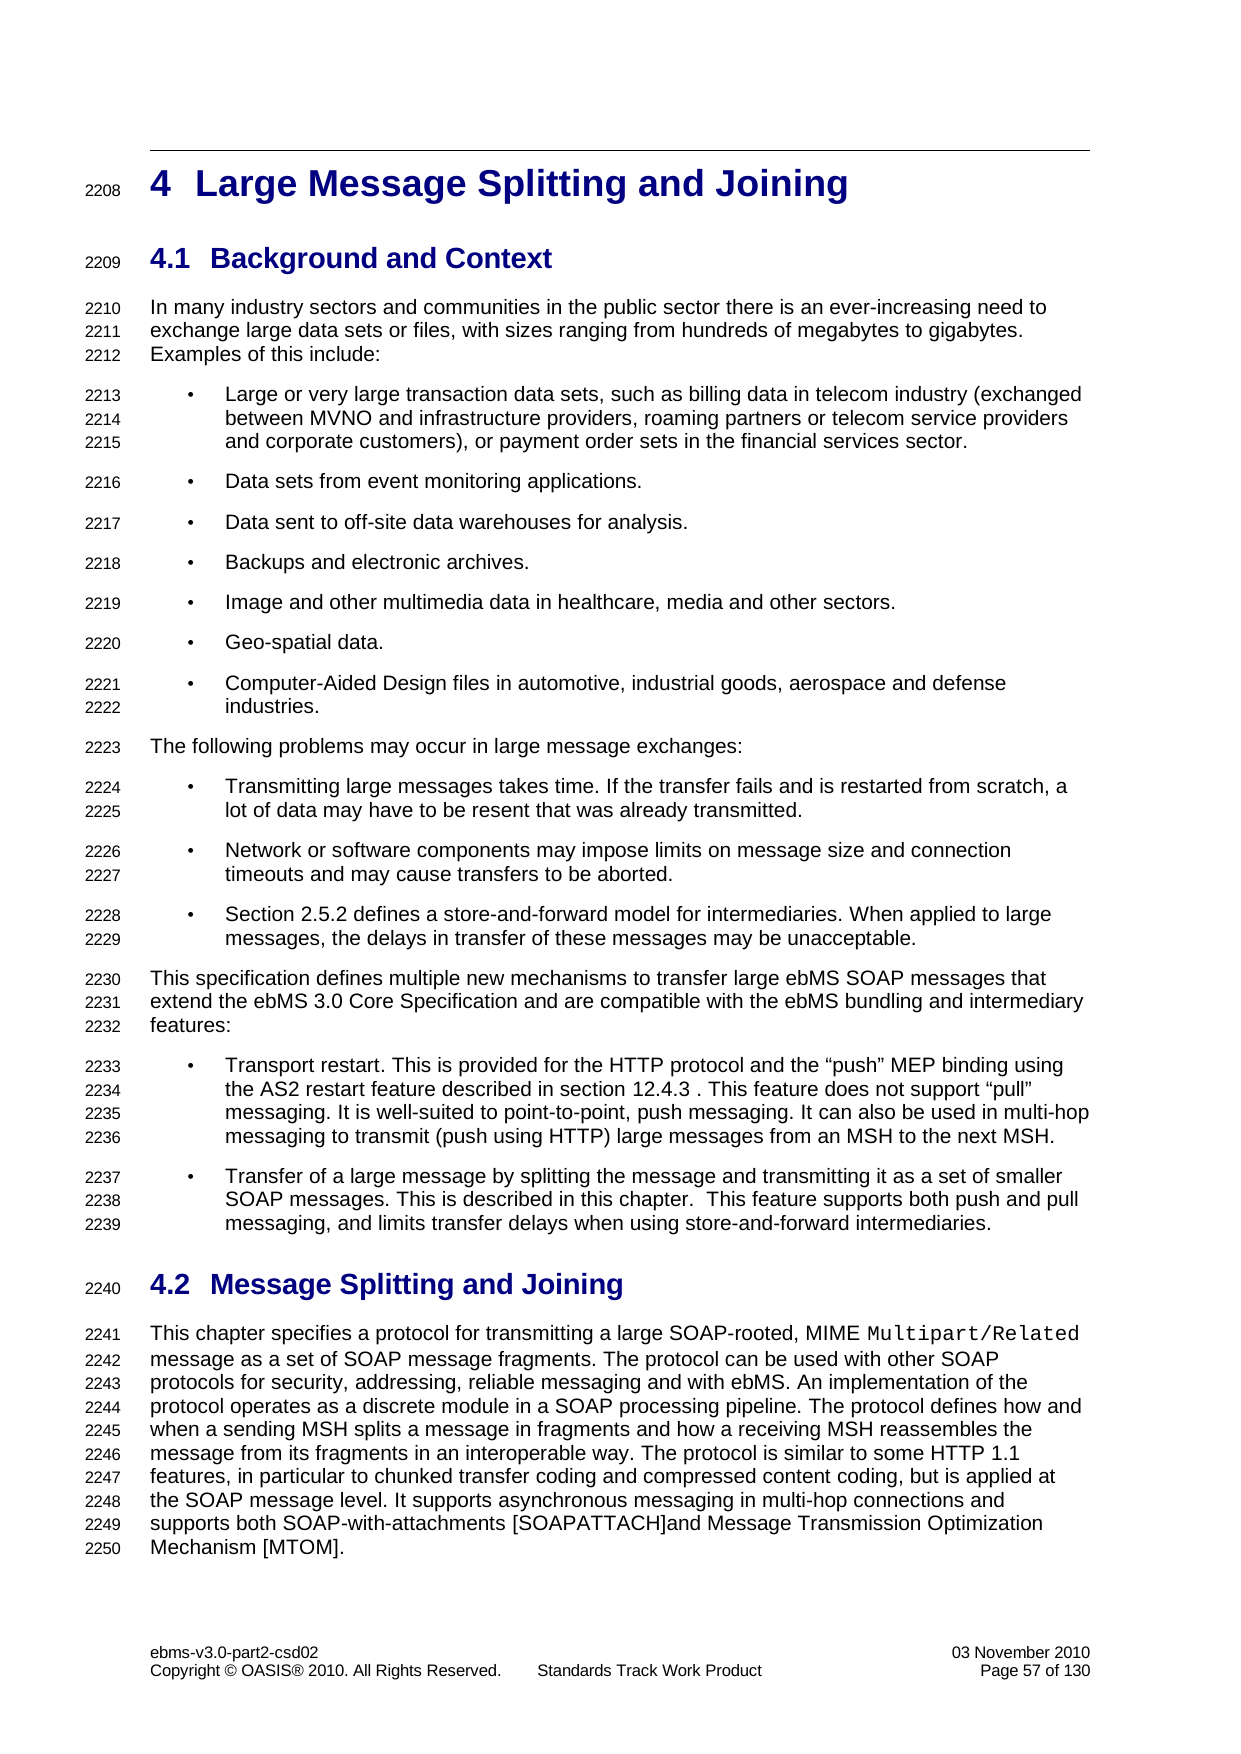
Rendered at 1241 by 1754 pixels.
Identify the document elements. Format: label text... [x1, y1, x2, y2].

text The following problems may occur in large message exchanges: [150, 735, 1090, 758]
subtitle Message Splitting and Joining [150, 1268, 1090, 1301]
list Image and other multimedia data in healthcare, media and other sectors. [187, 591, 1090, 614]
list Computer-Aided Design files in automotive, industrial goods, aerospace and defense industries. [187, 671, 1090, 718]
list Transfer of a large message by splitting the message and transmitting it as a set of smaller SOAP messages. This is described in this chapter. This feature supports both push and pull messaging, and limits transfer delays when using store-and-forward intermediaries. [187, 1164, 1090, 1235]
list Geo-spatial data. [187, 631, 1090, 654]
subtitle Large Message Splitting and Joining [150, 151, 1090, 204]
text This chapter specifies a protocol for transmitting a large SOAP-rooted, MIME Multipart/Related message as a set of SOAP message fragments. The protocol can be used with other SOAP protocols for security, addressing, reliable messaging and with ebMS. An implementation of the protocol operates as a discrete module in a SOAP processing pipeline. The protocol defines how and when a sending MSH splits a message in fragments and how a receiving MSH reassembles the message from its fragments in an interoperable way. The protocol is similar to some HTTP 1.1 features, in particular to chunked transfer coding and compressed content coding, but is applied at the SOAP message level. It supports asynchronous messaging in multi-hop connections and supports both SOAP-with-attachments [SOAPATTACH]and Message Transmission Optimization Mechanism [MTOM]. [150, 1322, 1090, 1559]
list Large or very large transaction data sets, such as billing data in telecom industry (exchanged between MVNO and infrastructure providers, roaming partners or telecom service providers and corporate customers), or payment order sets in the financial services sector. [187, 383, 1090, 453]
list Transport restart. This is provided for the HTTP protocol and the “push” MEP binding using the AS2 restart feature described in section 6.4.3 . This feature does not support “pull” messaging. It is well-suited to point-to-point, push messaging. It can also be used in multi-hop messaging to transmit (push using HTTP) large messages from an MSH to the next MSH. [187, 1053, 1090, 1148]
list Network or software components may impose limits on message size and connection timeouts and may cause transfers to be aborted. [187, 839, 1090, 886]
list Backups and electronic archives. [187, 550, 1090, 574]
subtitle Background and Context [150, 242, 1090, 274]
list Data sets from event monitoring applications. [187, 470, 1090, 493]
list Section 2.5.2 defines a store-and-forward model for intermediaries. When applied to large messages, the delays in transfer of these messages may be unacceptable. [187, 902, 1090, 949]
text This specification defines multiple new mechanisms to transfer large ebMS SOAP messages that extend the ebMS 3.0 Core Specification and are compatible with the ebMS bundling and intermediary features: [150, 966, 1090, 1037]
list Data sent to off-site data warehouses for analysis. [187, 510, 1090, 534]
text In many industry sectors and communities in the public sector there is an ever-increasing need to exchange large data sets or files, with sizes ranging from hundreds of megabytes to gigabytes. Examples of this include: [150, 295, 1090, 366]
list Transmitting large messages takes time. If the transfer fails and is restarted from scratch, a lot of data may have to be resent that was already transmitted. [187, 775, 1090, 822]
